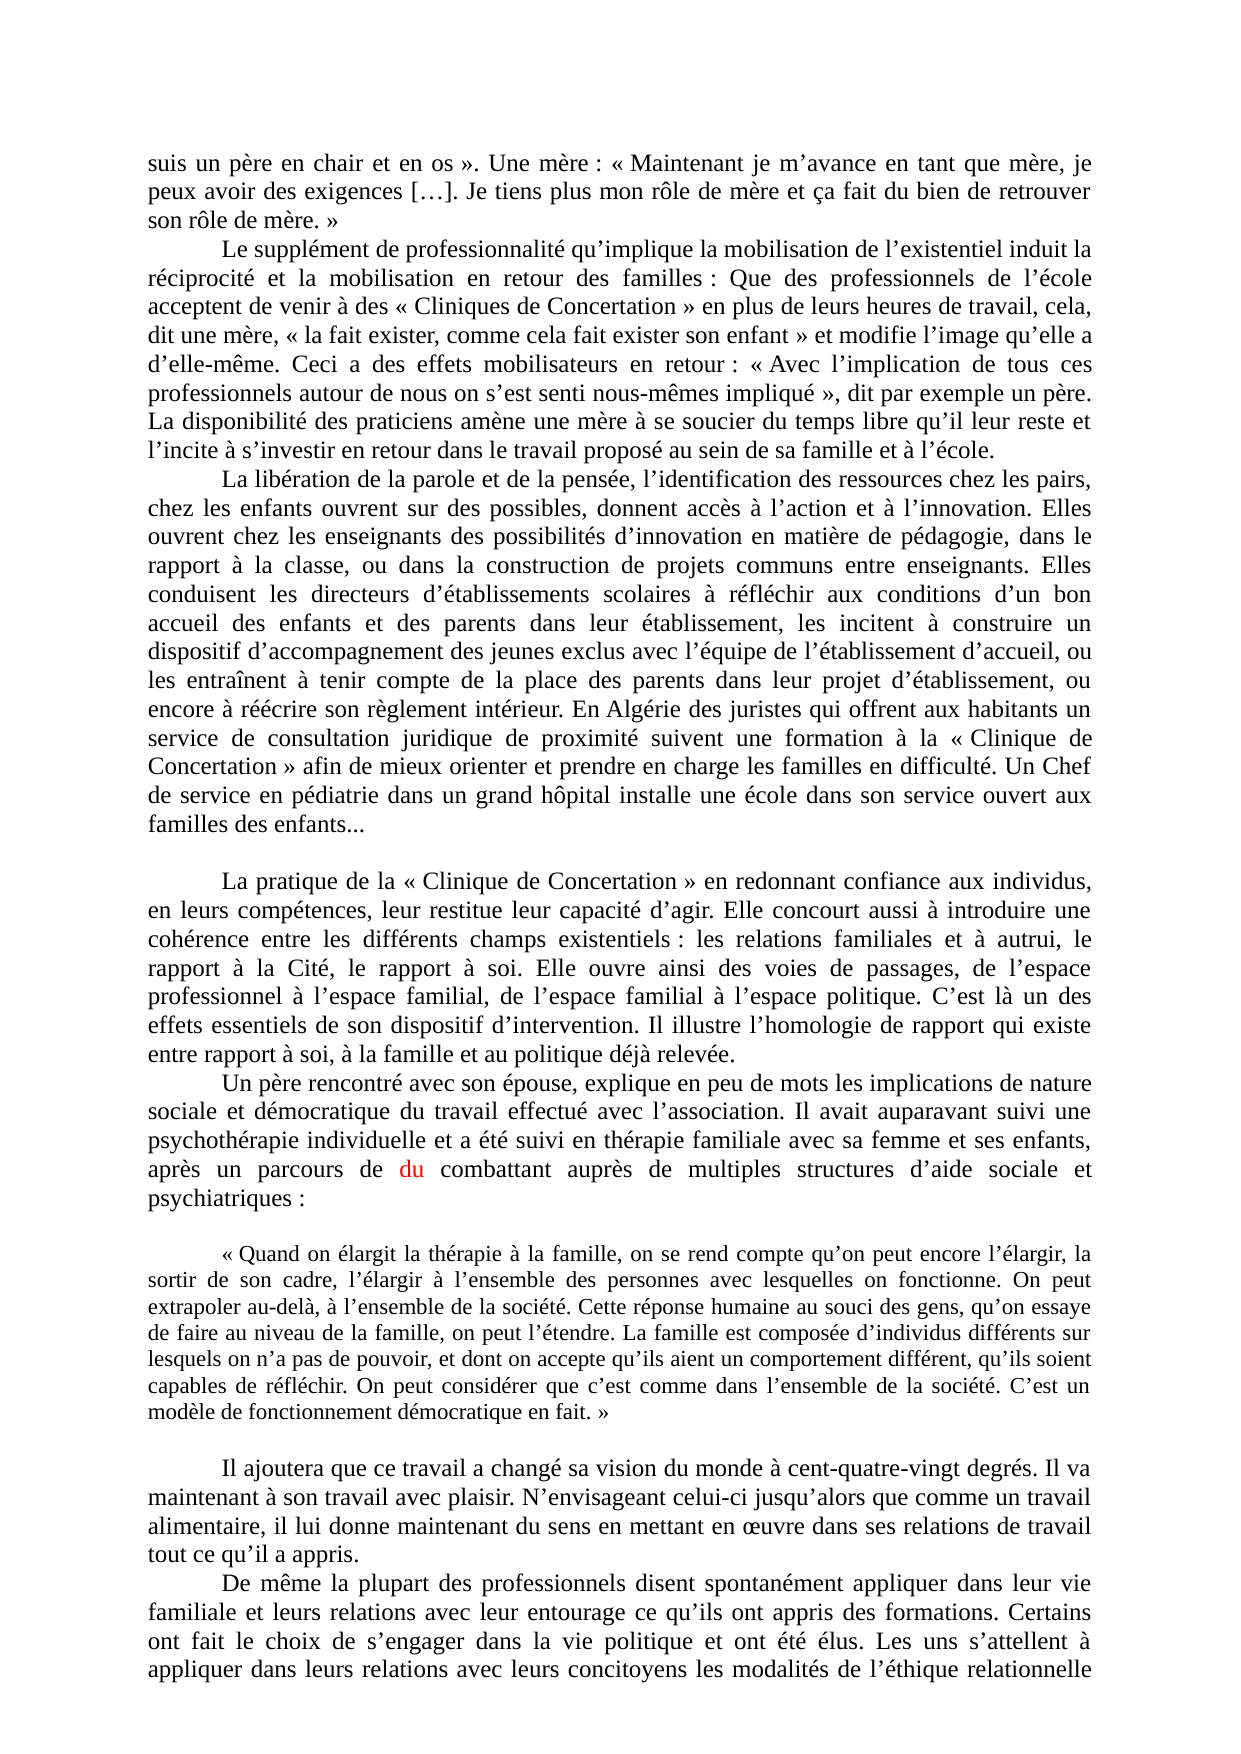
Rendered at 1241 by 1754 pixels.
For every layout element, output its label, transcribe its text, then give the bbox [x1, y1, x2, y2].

text suis un père en chair et en os ». Une mère : « Maintenant je m’avance en tant que mère, je peux avoir des exigences […]. Je tiens plus mon rôle de mère et ça fait du bien de retrouver son rôle de mère. » [148, 148, 1093, 234]
text Il ajoutera que ce travail a changé sa vision du monde à cent-quatre-vingt degrés. Il va maintenant à son travail avec plaisir. N’envisageant celui-ci jusqu’alors que comme un travail alimentaire, il lui donne maintenant du sens en mettant en œuvre dans ses relations de travail tout ce qu’il a appris. [148, 1453, 1093, 1568]
text Un père rencontré avec son épouse, explique en peu de mots les implications de nature sociale et démocratique du travail effectué avec l’association. Il avait auparavant suivi une psychothérapie individuelle et a été suivi en thérapie familiale avec sa femme et ses enfants, après un parcours de du combattant auprès de multiples structures d’aide sociale et psychiatriques : [148, 1068, 1093, 1211]
text De même la plupart des professionnels disent spontanément appliquer dans leur vie familiale et leurs relations avec leur entourage ce qu’ils ont appris des formations. Certains ont fait le choix de s’engager dans la vie politique et ont été élus. Les uns s’attellent à appliquer dans leurs relations avec leurs concitoyens les modalités de l’éthique relationnelle [148, 1568, 1093, 1683]
text Le supplément de professionnalité qu’implique la mobilisation de l’existentiel induit la réciprocité et la mobilisation en retour des familles : Que des professionnels de l’école acceptent de venir à des « Cliniques de Concertation » en plus de leurs heures de travail, cela, dit une mère, « la fait exister, comme cela fait exister son enfant » et modifie l’image qu’elle a d’elle-même. Ceci a des effets mobilisateurs en retour : « Avec l’implication de tous ces professionnels autour de nous on s’est senti nous-mêmes impliqué », dit par exemple un père. La disponibilité des praticiens amène une mère à se soucier du temps libre qu’il leur reste et l’incite à s’investir en retour dans le travail proposé au sein de sa famille et à l’école. [148, 234, 1093, 464]
text « Quand on élargit la thérapie à la famille, on se rend compte qu’on peut encore l’élargir, la sortir de son cadre, l’élargir à l’ensemble des personnes avec lesquelles on fonctionne. On peut extrapoler au-delà, à l’ensemble de la société. Cette réponse humaine au souci des gens, qu’on essaye de faire au niveau de la famille, on peut l’étendre. La famille est composée d’individus différents sur lesquels on n’a pas de pouvoir, et dont on accepte qu’ils aient un comportement différent, qu’ils soient capables de réfléchir. On peut considérer que c’est comme dans l’ensemble de la société. C’est un modèle de fonctionnement démocratique en fait. » [148, 1240, 1093, 1424]
text La libération de la parole et de la pensée, l’identification des ressources chez les pairs, chez les enfants ouvrent sur des possibles, donnent accès à l’action et à l’innovation. Elles ouvrent chez les enseignants des possibilités d’innovation en matière de pédagogie, dans le rapport à la classe, ou dans la construction de projets communs entre enseignants. Elles conduisent les directeurs d’établissements scolaires à réfléchir aux conditions d’un bon accueil des enfants et des parents dans leur établissement, les incitent à construire un dispositif d’accompagnement des jeunes exclus avec l’équipe de l’établissement d’accueil, ou les entraînent à tenir compte de la place des parents dans leur projet d’établissement, ou encore à réécrire son règlement intérieur. En Algérie des juristes qui offrent aux habitants un service de consultation juridique de proximité suivent une formation à la « Clinique de Concertation » afin de mieux orienter et prendre en charge les familles en difficulté. Un Chef de service en pédiatrie dans un grand hôpital installe une école dans son service ouvert aux familles des enfants... [148, 464, 1093, 838]
text La pratique de la « Clinique de Concertation » en redonnant confiance aux individus, en leurs compétences, leur restitue leur capacité d’agir. Elle concourt aussi à introduire une cohérence entre les différents champs existentiels : les relations familiales et à autrui, le rapport à la Cité, le rapport à soi. Elle ouvre ainsi des voies de passages, de l’espace professionnel à l’espace familial, de l’espace familial à l’espace politique. C’est là un des effets essentiels de son dispositif d’intervention. Il illustre l’homologie de rapport qui existe entre rapport à soi, à la famille et au politique déjà relevée. [148, 866, 1093, 1068]
